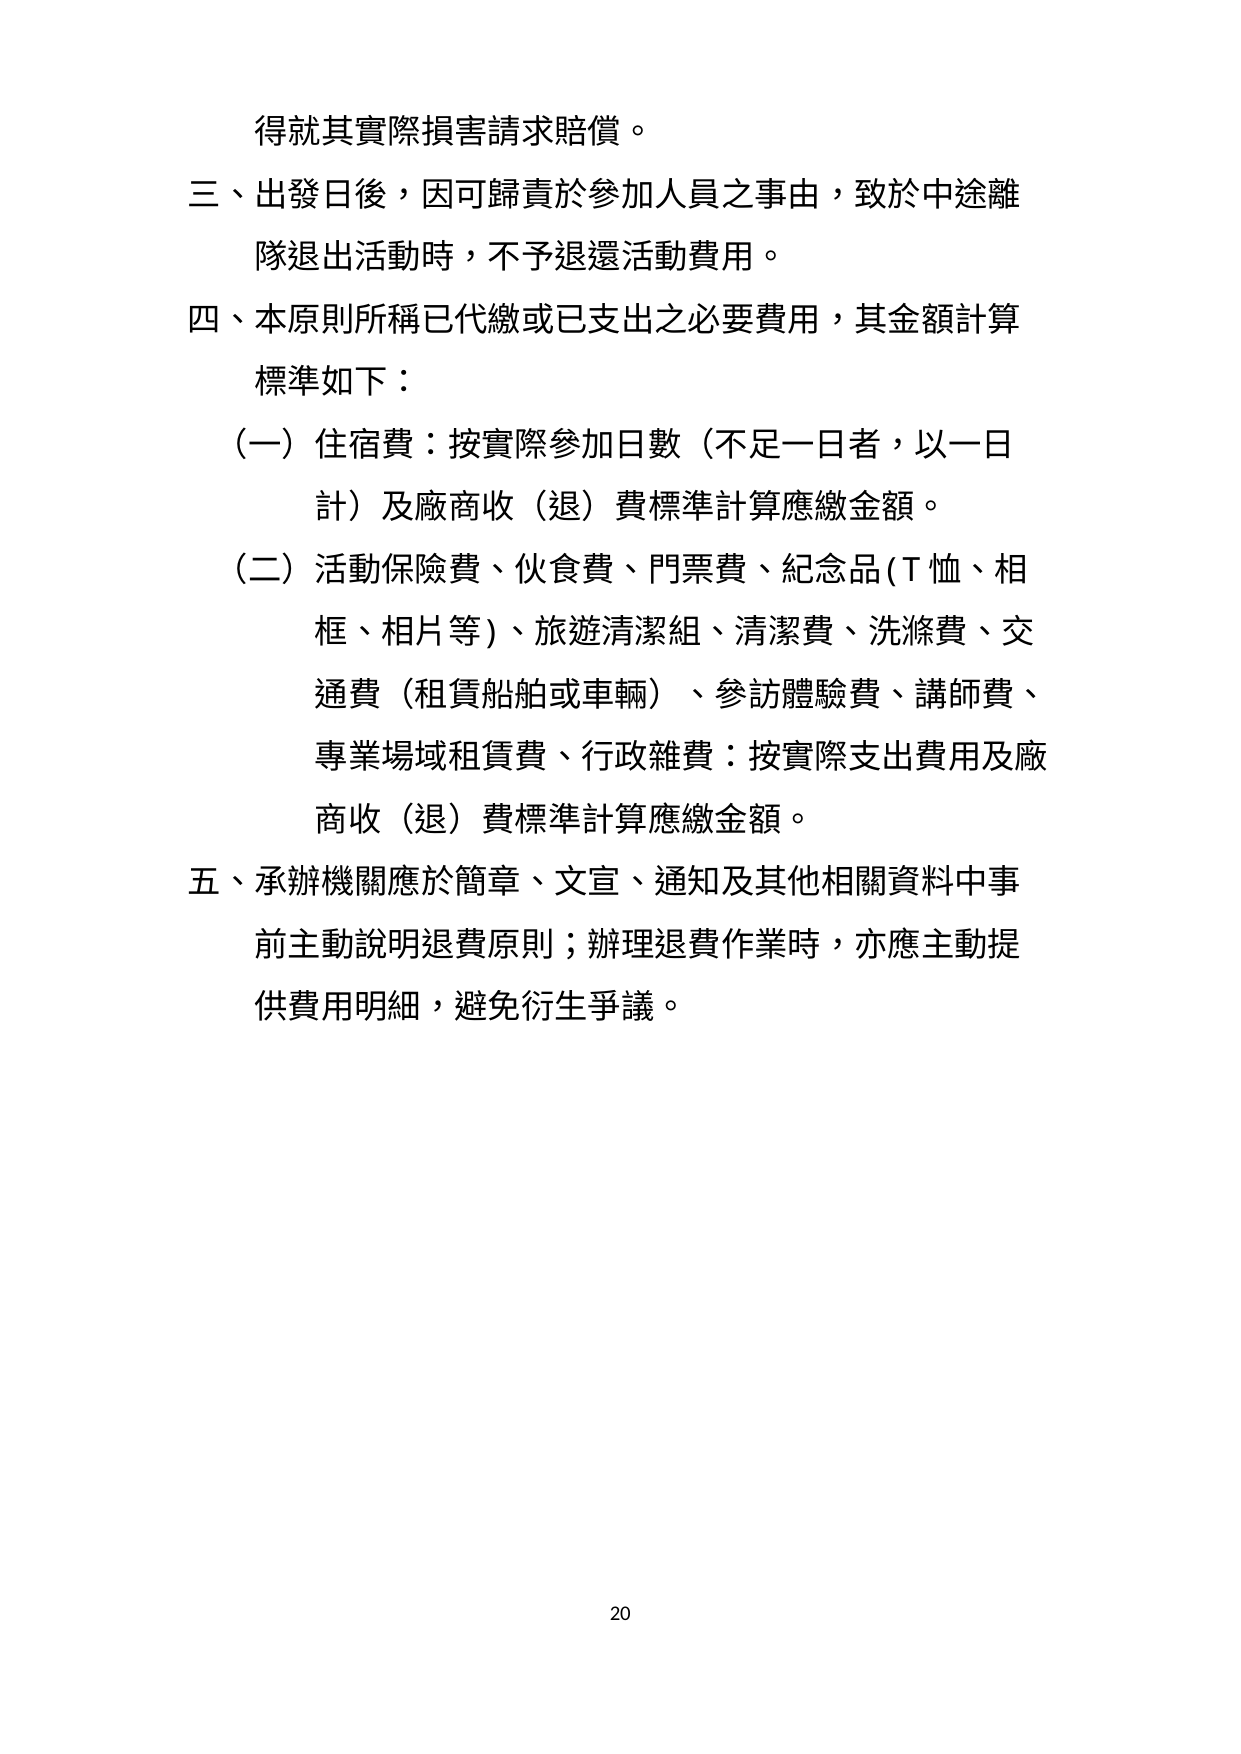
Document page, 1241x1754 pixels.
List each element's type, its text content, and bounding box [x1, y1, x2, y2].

text 三、出發日後，因可歸責於參加人員之事由，致於中途離隊退出活動時，不予退還活動費用。 [187, 150, 1053, 275]
text 四、本原則所稱已代繳或已支出之必要費用，其金額計算標準如下： [187, 275, 1053, 400]
text 五、承辦機關應於簡章、文宣、通知及其他相關資料中事前主動說明退費原則；辦理退費作業時，亦應主動提供費用明細，避免衍生爭議。 [187, 837, 1053, 1025]
text （二）活動保險費、伙食費、門票費、紀念品(T恤、相框、相片等)、旅遊清潔組、清潔費、洗滌費、交通費（租賃船舶或車輛）、參訪體驗費、講師費、專業場域租賃費、行政雜費：按實際支出費用及廠商收（退）費標準計算應繳金額。 [214, 525, 1053, 837]
text （一）住宿費：按實際參加日數（不足一日者，以一日計）及廠商收（退）費標準計算應繳金額。 [214, 400, 1053, 525]
text 得就其實際損害請求賠償。 [187, 87, 1053, 150]
